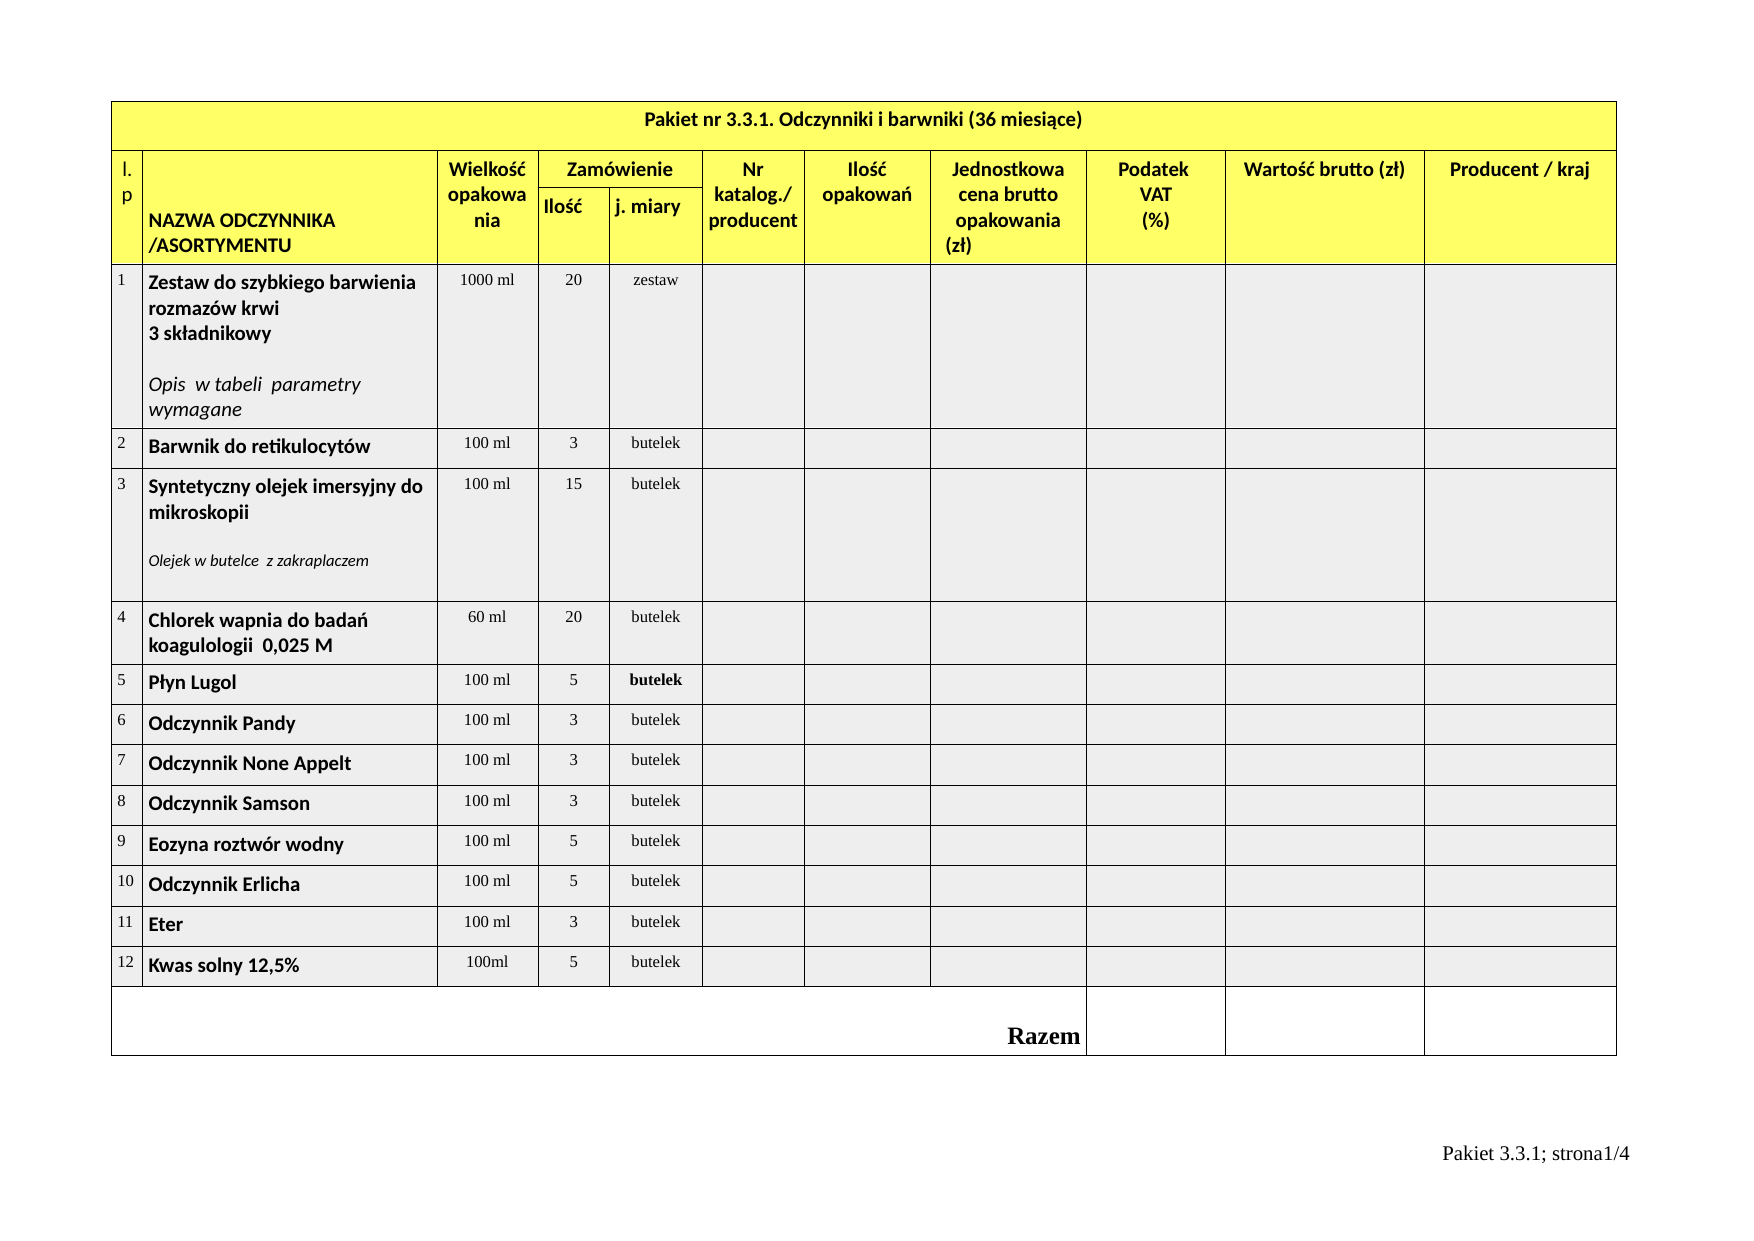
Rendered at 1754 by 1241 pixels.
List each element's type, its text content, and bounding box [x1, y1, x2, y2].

table_cell Barwnik do retikulocytów [143, 429, 437, 468]
table_cell [805, 265, 930, 427]
table_cell 20 [539, 602, 609, 664]
table_cell [1087, 866, 1225, 906]
table_cell [1617, 664, 1636, 704]
table_cell [805, 429, 930, 468]
table_cell [703, 786, 804, 825]
table_cell 3 [539, 745, 609, 785]
table_cell [931, 786, 1086, 825]
table_cell [1617, 428, 1636, 468]
table_cell 100 ml [438, 705, 538, 744]
table_cell [1087, 705, 1225, 744]
table_cell 5 [539, 826, 609, 865]
table_cell [1617, 785, 1636, 825]
table_cell Eozyna roztwór wodny [143, 826, 437, 865]
table_cell [805, 907, 930, 946]
table_cell [1226, 265, 1424, 427]
table_cell 20 [539, 265, 609, 427]
table_cell butelek [610, 745, 702, 785]
table_cell [1617, 825, 1636, 865]
table_cell butelek [610, 826, 702, 865]
table_cell [1425, 947, 1616, 986]
table_cell [1087, 429, 1225, 468]
table_cell [931, 469, 1086, 601]
table_cell [703, 602, 804, 664]
table_cell Syntetyczny olejek imersyjny do mikroskopii Olejek w butelce z zakraplaczem [143, 469, 437, 601]
table_cell 100 ml [438, 665, 538, 704]
table_cell 3 [539, 705, 609, 744]
table_cell Zamówienie [539, 151, 702, 187]
table_cell 3 [539, 907, 609, 946]
table_cell [703, 665, 804, 704]
table_cell [703, 429, 804, 468]
table_cell [1425, 786, 1616, 825]
table_cell 1 [112, 265, 142, 427]
table_cell [1425, 826, 1616, 865]
table_cell [931, 826, 1086, 865]
table_cell [1425, 665, 1616, 704]
table_cell [1087, 602, 1225, 664]
table_cell [1087, 987, 1225, 1055]
table_cell butelek [610, 866, 702, 906]
table_cell 100 ml [438, 826, 538, 865]
table_cell [1226, 866, 1424, 906]
table_cell [1425, 745, 1616, 785]
table_cell [931, 745, 1086, 785]
table_cell butelek [610, 947, 702, 986]
table_header Pakiet nr 3.3.1. Odczynniki i barwniki (36 miesiące) [112, 102, 1616, 150]
table_cell [703, 826, 804, 865]
table_cell [703, 705, 804, 744]
table_cell l.p [112, 151, 142, 263]
table_cell 100 ml [438, 429, 538, 468]
table_cell [1617, 601, 1636, 664]
table_cell 5 [112, 665, 142, 704]
table_header [1617, 101, 1636, 150]
table_cell Chlorek wapnia do badań koagulologii 0,025 M [143, 602, 437, 664]
table_cell butelek [610, 469, 702, 601]
table_cell [1226, 602, 1424, 664]
table_cell Ilość opakowań [805, 151, 930, 263]
table_cell 5 [539, 866, 609, 906]
table_cell [805, 602, 930, 664]
table_cell 100 ml [438, 786, 538, 825]
table_cell [1425, 469, 1616, 601]
table_cell 5 [539, 947, 609, 986]
table_cell [931, 429, 1086, 468]
table_cell butelek [610, 907, 702, 946]
table_cell [1087, 786, 1225, 825]
table_cell 12 [112, 947, 142, 986]
table_cell Nr katalog./ producent [703, 151, 804, 263]
table_cell 4 [112, 602, 142, 664]
table_cell [1087, 665, 1225, 704]
table_cell Kwas solny 12,5% [143, 947, 437, 986]
table_cell 100 ml [438, 907, 538, 946]
table_cell [931, 947, 1086, 986]
table_cell [1226, 826, 1424, 865]
table_cell [1617, 150, 1636, 187]
table_cell [1226, 665, 1424, 704]
table_cell [931, 705, 1086, 744]
table_cell Wartość brutto (zł) [1226, 151, 1424, 263]
table_cell 10 [112, 866, 142, 906]
table_cell [1425, 907, 1616, 946]
table_cell [1425, 987, 1616, 1055]
table_cell 9 [112, 826, 142, 865]
table_cell 1000 ml [438, 265, 538, 427]
table_cell [931, 602, 1086, 664]
table_cell 100ml [438, 947, 538, 986]
table_cell [1617, 906, 1636, 946]
table_cell [1425, 705, 1616, 744]
table_cell 15 [539, 469, 609, 601]
table_cell [805, 866, 930, 906]
table_cell [1087, 469, 1225, 601]
table_cell [703, 947, 804, 986]
table_cell [931, 265, 1086, 427]
table_cell [1226, 745, 1424, 785]
table_cell Podatek VAT (%) [1087, 151, 1225, 263]
table_cell [1617, 187, 1636, 263]
table_cell 3 [539, 429, 609, 468]
table_cell j. miary [610, 188, 702, 263]
table_cell [1087, 745, 1225, 785]
table_cell butelek [610, 705, 702, 744]
table_cell Wielkość opakowania [438, 151, 538, 263]
table_cell 2 [112, 429, 142, 468]
table_cell [805, 947, 930, 986]
table_cell [703, 469, 804, 601]
table_cell [931, 907, 1086, 946]
table_cell [1425, 429, 1616, 468]
table_cell [1087, 265, 1225, 427]
table_cell Eter [143, 907, 437, 946]
table_cell [805, 826, 930, 865]
table_cell Płyn Lugol [143, 665, 437, 704]
table_cell Producent / kraj [1425, 151, 1616, 263]
table_cell [1425, 602, 1616, 664]
table_cell [805, 665, 930, 704]
table_cell [1226, 947, 1424, 986]
table_cell [1617, 865, 1636, 906]
table_cell 11 [112, 907, 142, 946]
table_cell [805, 786, 930, 825]
table_cell NAZWA ODCZYNNIKA /ASORTYMENTU [143, 151, 437, 263]
table_cell [931, 665, 1086, 704]
table_cell [1087, 907, 1225, 946]
table_cell [1617, 704, 1636, 744]
table_cell [1087, 947, 1225, 986]
table_cell Zestaw do szybkiego barwienia rozmazów krwi 3 składnikowy Opis w tabeli parametry wymagane [143, 265, 437, 427]
table_cell Odczynnik Pandy [143, 705, 437, 744]
table_cell Razem [112, 987, 1086, 1055]
table_cell [703, 866, 804, 906]
table_cell butelek [610, 602, 702, 664]
table_cell [1617, 264, 1636, 427]
table_cell [703, 265, 804, 427]
table_cell [1617, 468, 1636, 601]
table_cell zestaw [610, 265, 702, 427]
table_cell butelek [610, 665, 702, 704]
table_cell [805, 745, 930, 785]
table_cell Ilość [539, 188, 609, 263]
table_cell 3 [539, 786, 609, 825]
table_cell [1425, 265, 1616, 427]
table_cell [805, 705, 930, 744]
table_cell [1617, 744, 1636, 785]
table_cell 7 [112, 745, 142, 785]
table_cell 5 [539, 665, 609, 704]
table_cell [805, 469, 930, 601]
table_cell [1087, 826, 1225, 865]
table_cell [1226, 429, 1424, 468]
table_cell 3 [112, 469, 142, 601]
table_cell 100 ml [438, 469, 538, 601]
table_cell Jednostkowa cena brutto opakowania (zł) [931, 151, 1086, 263]
table_cell 100 ml [438, 745, 538, 785]
table_cell [1617, 946, 1636, 986]
table_cell 100 ml [438, 866, 538, 906]
table_cell butelek [610, 429, 702, 468]
table_cell butelek [610, 786, 702, 825]
table_cell Odczynnik Erlicha [143, 866, 437, 906]
table_cell [1617, 986, 1636, 1055]
table_cell 8 [112, 786, 142, 825]
table_cell [1425, 866, 1616, 906]
table_cell [1226, 705, 1424, 744]
table_cell [1226, 469, 1424, 601]
table_cell [931, 866, 1086, 906]
table_cell [703, 907, 804, 946]
table_cell Odczynnik Samson [143, 786, 437, 825]
table_cell [703, 745, 804, 785]
table_cell [1226, 786, 1424, 825]
table_cell Odczynnik None Appelt [143, 745, 437, 785]
table_cell 60 ml [438, 602, 538, 664]
table_cell [1226, 987, 1424, 1055]
table_cell 6 [112, 705, 142, 744]
table_cell [1226, 907, 1424, 946]
